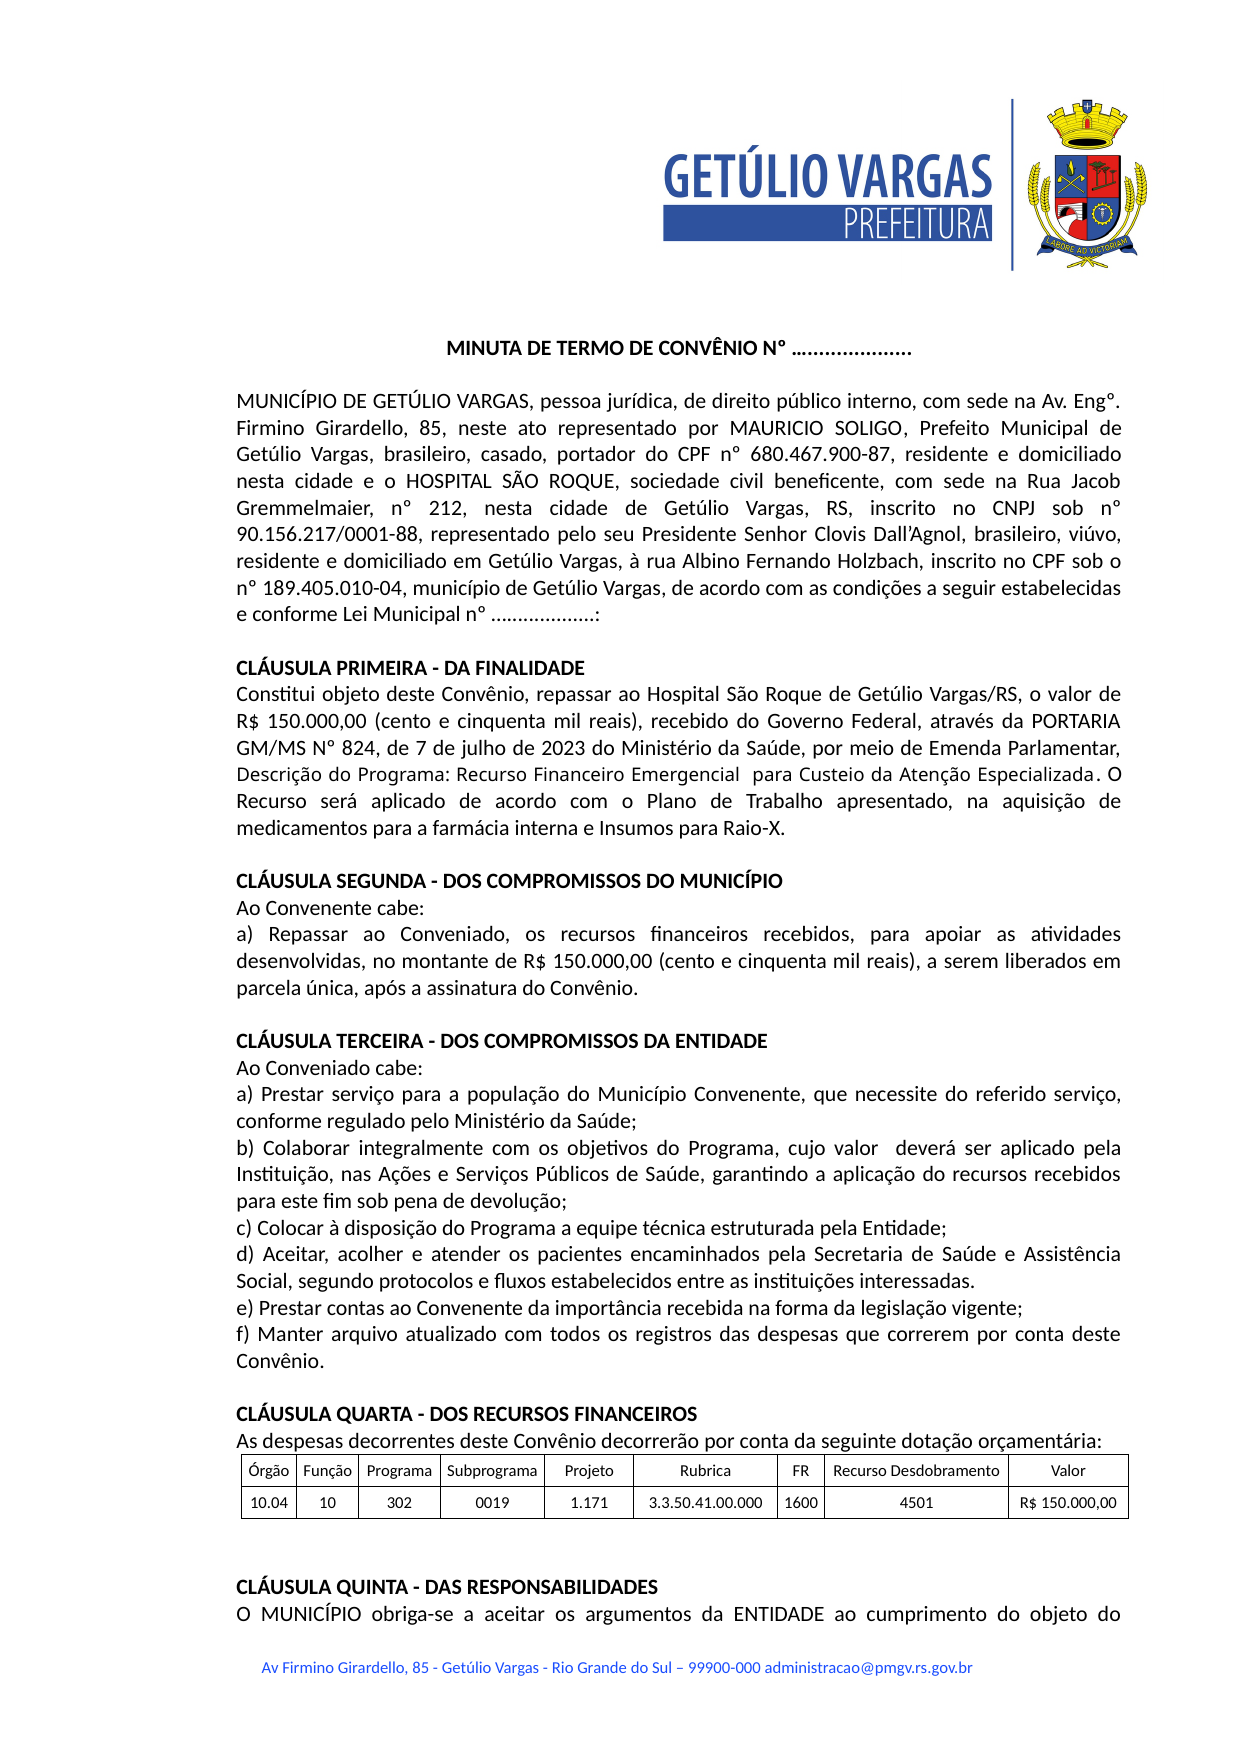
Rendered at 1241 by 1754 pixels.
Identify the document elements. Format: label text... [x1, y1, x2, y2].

text CLÁUSULA QUINTA - DAS RESPONSABILIDADES [236, 1573, 1122, 1600]
text e) Prestar contas ao Convenente da importância recebida na forma da legislação vigente; [236, 1294, 1122, 1320]
text MUNICÍPIO DE GETÚLIO VARGAS, pessoa jurídica, de direito público interno, com sede na Av. Engº. Firmino Girardello, 85, neste ato representado por MAURICIO SOLIGO, Prefeito Municipal de Getúlio Vargas, brasileiro, casado, portador do CPF nº 680.467.900-87, residente e domiciliado nesta cidade e o HOSPITAL SÃO ROQUE, sociedade civil beneficente, com sede na Rua Jacob Gremmelmaier, nº 212, nesta cidade de Getúlio Vargas, RS, inscrito no CNPJ sob nº 90.156.217/0001-88, representado pelo seu Presidente Senhor Clovis Dall’Agnol, brasileiro, viúvo, residente e domiciliado em Getúlio Vargas, à rua Albino Fernando Holzbach, inscrito no CPF sob o nº 189.405.010-04, município de Getúlio Vargas, de acordo com as condições a seguir estabelecidas e conforme Lei Municipal nº …................: [236, 387, 1122, 627]
text Ao Conveniado cabe: [236, 1054, 1122, 1080]
table_header Valor [1009, 1455, 1128, 1486]
table_cell 3.3.50.41.00.000 [634, 1487, 777, 1518]
text a) Repassar ao Conveniado, os recursos financeiros recebidos, para apoiar as atividades desenvolvidas, no montante de R$ 150.000,00 (cento e cinquenta mil reais), a serem liberados em parcela única, após a assinatura do Convênio. [236, 920, 1122, 1000]
table_cell 302 [359, 1487, 440, 1518]
table_header Programa [359, 1455, 440, 1486]
table_cell 1.171 [545, 1487, 633, 1518]
text a) Prestar serviço para a população do Município Convenente, que necessite do referido serviço, conforme regulado pelo Ministério da Saúde; [236, 1080, 1122, 1134]
text c) Colocar à disposição do Programa a equipe técnica estruturada pela Entidade; [236, 1214, 1122, 1240]
text d) Aceitar, acolher e atender os pacientes encaminhados pela Secretaria de Saúde e Assistência Social, segundo protocolos e fluxos estabelecidos entre as instituições interessadas. [236, 1240, 1122, 1294]
table_cell 0019 [441, 1487, 544, 1518]
table_header Subprograma [441, 1455, 544, 1486]
table_header Projeto [545, 1455, 633, 1486]
table_cell 10 [297, 1487, 358, 1518]
text MINUTA DE TERMO DE CONVÊNIO Nº ….................. [236, 334, 1122, 360]
table_header Recurso Desdobramento [825, 1455, 1008, 1486]
table_header Função [297, 1455, 358, 1486]
text O MUNICÍPIO obriga-se a aceitar os argumentos da ENTIDADE ao cumprimento do objeto do [236, 1600, 1122, 1627]
table_header FR [778, 1455, 824, 1486]
text Constitui objeto deste Convênio, repassar ao Hospital São Roque de Getúlio Vargas/RS, o valor de R$ 150.000,00 (cento e cinquenta mil reais), recebido do Governo Federal, através da PORTARIA GM/MS Nº 824, de 7 de julho de 2023 do Ministério da Saúde, por meio de Emenda Parlamentar, Descrição do Programa: Recurso Financeiro Emergencial para Custeio da Atenção Especializada. O Recurso será aplicado de acordo com o Plano de Trabalho apresentado, na aquisição de medicamentos para a farmácia interna e Insumos para Raio-X. [236, 680, 1122, 840]
text b) Colaborar integralmente com os objetivos do Programa, cujo valor deverá ser aplicado pela Instituição, nas Ações e Serviços Públicos de Saúde, garantindo a aplicação do recursos recebidos para este fim sob pena de devolução; [236, 1134, 1122, 1214]
text Ao Convenente cabe: [236, 894, 1122, 920]
table_cell 10.04 [242, 1487, 296, 1518]
table_cell 1600 [778, 1487, 824, 1518]
table_cell R$ 150.000,00 [1009, 1487, 1128, 1518]
text CLÁUSULA QUARTA - DOS RECURSOS FINANCEIROS [236, 1400, 1122, 1427]
table_header Rubrica [634, 1455, 777, 1486]
text CLÁUSULA SEGUNDA - DOS COMPROMISSOS DO MUNICÍPIO [236, 867, 1122, 894]
text f) Manter arquivo atualizado com todos os registros das despesas que correrem por conta deste Convênio. [236, 1320, 1122, 1374]
text CLÁUSULA TERCEIRA - DOS COMPROMISSOS DA ENTIDADE [236, 1000, 1122, 1054]
text CLÁUSULA PRIMEIRA - DA FINALIDADE [236, 654, 1122, 680]
table_header Órgão [242, 1455, 296, 1486]
table_cell 4501 [825, 1487, 1008, 1518]
text As despesas decorrentes deste Convênio decorrerão por conta da seguinte dotação orçamentária: [236, 1427, 1122, 1454]
